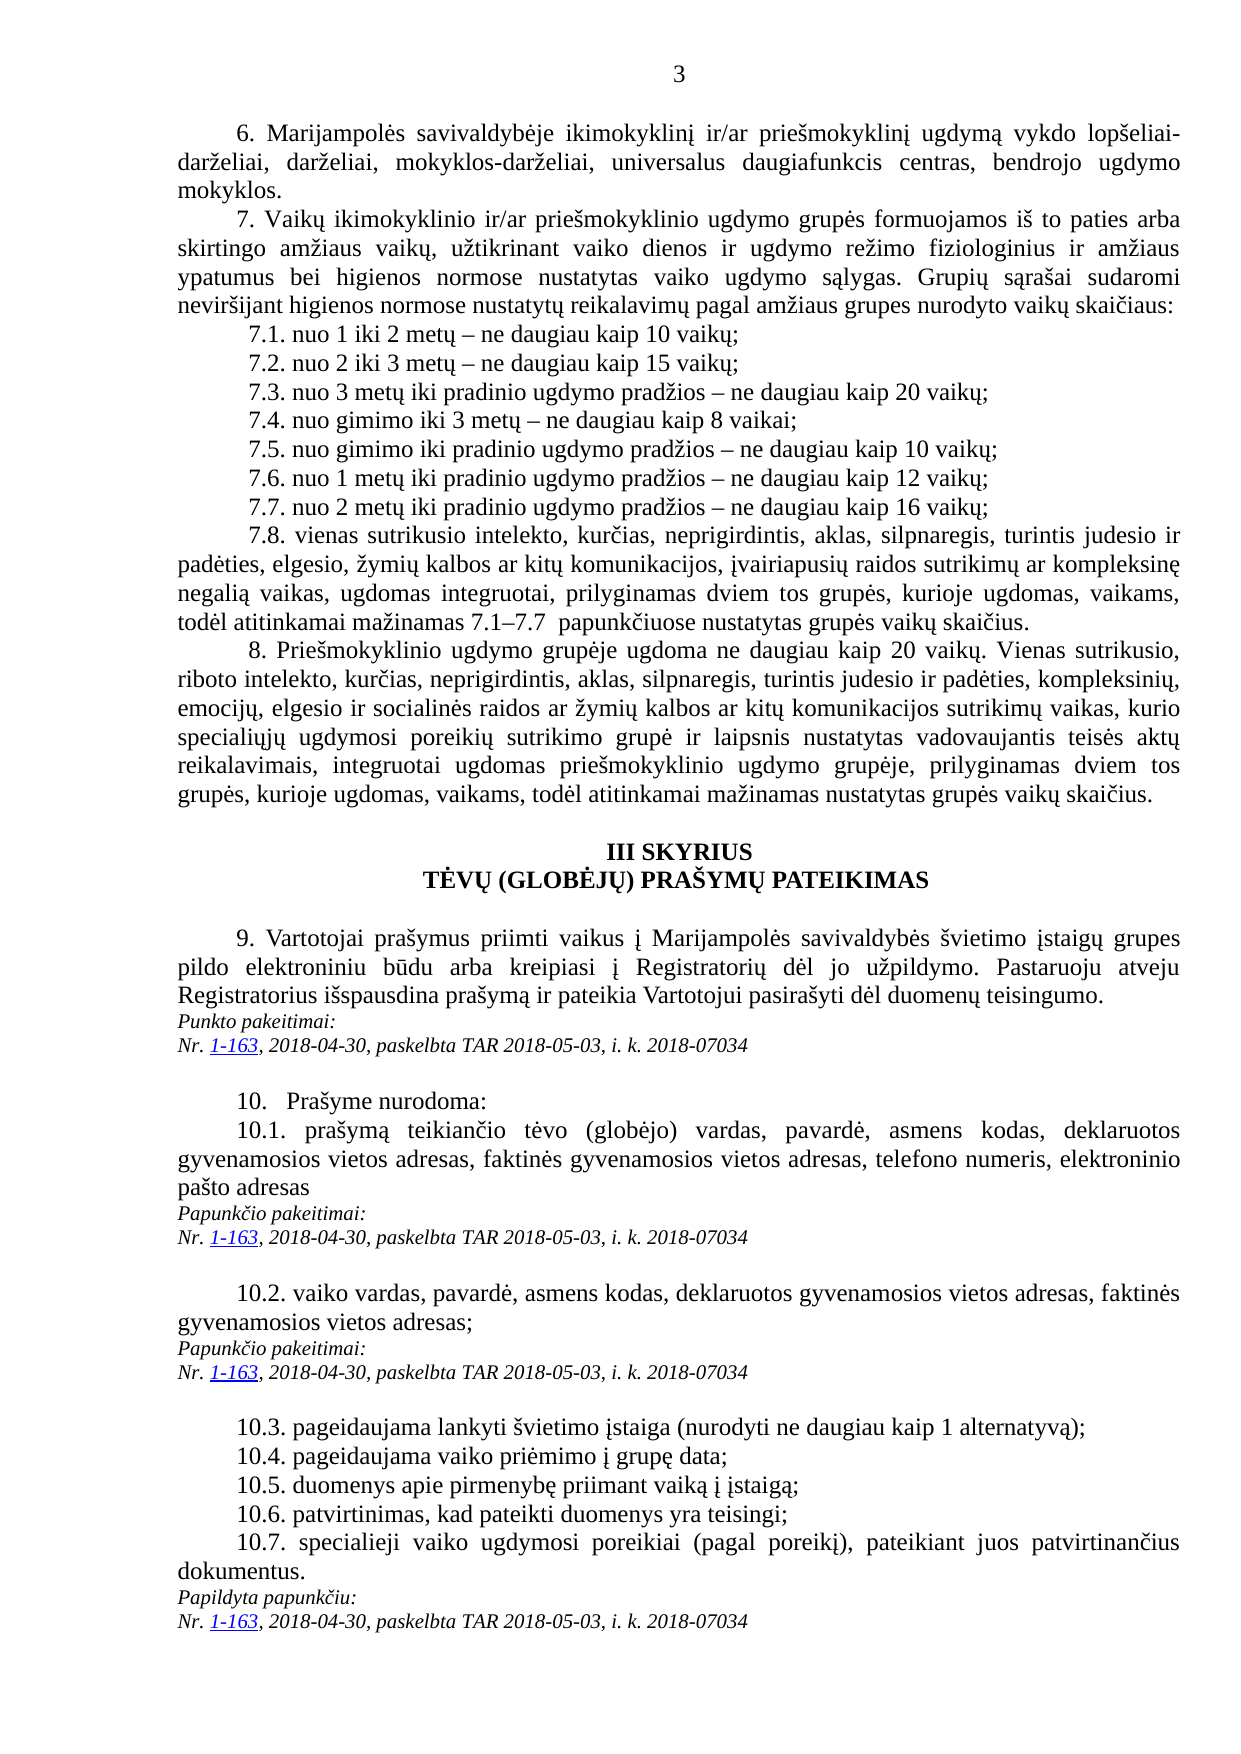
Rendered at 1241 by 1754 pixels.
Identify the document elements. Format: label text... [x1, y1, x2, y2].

text Punkto pakeitimai: [177, 1009, 1181, 1033]
text 10. Prašyme nurodoma: [177, 1086, 1181, 1115]
text Papildyta papunkčiu: [177, 1585, 1181, 1609]
text 8. Priešmokyklinio ugdymo grupėje ugdoma ne daugiau kaip 20 vaikų. Vienas sutrikusio, riboto intelekto, kurčias, neprigirdintis, aklas, silpnaregis, turintis judesio ir padėties, kompleksinių, emocijų, elgesio ir socialinės raidos ar žymių kalbos ar kitų komunikacijos sutrikimų vaikas, kurio specialiųjų ugdymosi poreikių sutrikimo grupė ir laipsnis nustatytas vadovaujantis teisės aktų reikalavimais, integruotai ugdomas priešmokyklinio ugdymo grupėje, prilyginamas dviem tos grupės, kurioje ugdomas, vaikams, todėl atitinkamai mažinamas nustatytas grupės vaikų skaičius. [177, 636, 1181, 808]
text 7.1. nuo 1 iki 2 metų – ne daugiau kaip 10 vaikų; [177, 319, 1181, 348]
text Nr. 1-163, 2018-04-30, paskelbta TAR 2018-05-03, i. k. 2018-07034 [177, 1360, 1181, 1384]
text 10.7. specialieji vaiko ugdymosi poreikiai (pagal poreikį), pateikiant juos patvirtinančius dokumentus. [177, 1527, 1181, 1585]
text 7.2. nuo 2 iki 3 metų – ne daugiau kaip 15 vaikų; [177, 348, 1181, 377]
text 10.2. vaiko vardas, pavardė, asmens kodas, deklaruotos gyvenamosios vietos adresas, faktinės gyvenamosios vietos adresas; [177, 1278, 1181, 1336]
text Papunkčio pakeitimai: [177, 1336, 1181, 1360]
text 7.3. nuo 3 metų iki pradinio ugdymo pradžios – ne daugiau kaip 20 vaikų; [177, 377, 1181, 406]
text III SKYRIUS [177, 837, 1181, 866]
text 7.6. nuo 1 metų iki pradinio ugdymo pradžios – ne daugiau kaip 12 vaikų; [177, 463, 1181, 492]
text Papunkčio pakeitimai: [177, 1201, 1181, 1225]
text 10.3. pageidaujama lankyti švietimo įstaiga (nurodyti ne daugiau kaip 1 alternatyvą); [177, 1412, 1181, 1441]
text 7.7. nuo 2 metų iki pradinio ugdymo pradžios – ne daugiau kaip 16 vaikų; [177, 492, 1181, 521]
text 7.8. vienas sutrikusio intelekto, kurčias, neprigirdintis, aklas, silpnaregis, turintis judesio ir padėties, elgesio, žymių kalbos ar kitų komunikacijos, įvairiapusių raidos sutrikimų ar kompleksinę negalią vaikas, ugdomas integruotai, prilyginamas dviem tos grupės, kurioje ugdomas, vaikams, todėl atitinkamai mažinamas 7.1–7.7 papunkčiuose nustatytas grupės vaikų skaičius. [177, 521, 1181, 636]
text 10.5. duomenys apie pirmenybę priimant vaiką į įstaigą; [177, 1470, 1181, 1499]
text Nr. 1-163, 2018-04-30, paskelbta TAR 2018-05-03, i. k. 2018-07034 [177, 1033, 1181, 1057]
text TĖVŲ (GLOBĖJŲ) PRAŠYMŲ PATEIKIMAS [177, 866, 1181, 894]
text 7.4. nuo gimimo iki 3 metų – ne daugiau kaip 8 vaikai; [177, 406, 1181, 434]
text 10.6. patvirtinimas, kad pateikti duomenys yra teisingi; [177, 1499, 1181, 1527]
text 10.4. pageidaujama vaiko priėmimo į grupę data; [177, 1441, 1181, 1470]
text 7. Vaikų ikimokyklinio ir/ar priešmokyklinio ugdymo grupės formuojamos iš to paties arba skirtingo amžiaus vaikų, užtikrinant vaiko dienos ir ugdymo režimo fiziologinius ir amžiaus ypatumus bei higienos normose nustatytas vaiko ugdymo sąlygas. Grupių sąrašai sudaromi neviršijant higienos normose nustatytų reikalavimų pagal amžiaus grupes nurodyto vaikų skaičiaus: [177, 204, 1181, 319]
text Nr. 1-163, 2018-04-30, paskelbta TAR 2018-05-03, i. k. 2018-07034 [177, 1609, 1181, 1633]
text 10.1. prašymą teikiančio tėvo (globėjo) vardas, pavardė, asmens kodas, deklaruotos gyvenamosios vietos adresas, faktinės gyvenamosios vietos adresas, telefono numeris, elektroninio pašto adresas [177, 1115, 1181, 1201]
text 7.5. nuo gimimo iki pradinio ugdymo pradžios – ne daugiau kaip 10 vaikų; [177, 434, 1181, 463]
text 6. Marijampolės savivaldybėje ikimokyklinį ir/ar priešmokyklinį ugdymą vykdo lopšeliai-darželiai, darželiai, mokyklos-darželiai, universalus daugiafunkcis centras, bendrojo ugdymo mokyklos. [177, 118, 1181, 204]
text 9. Vartotojai prašymus priimti vaikus į Marijampolės savivaldybės švietimo įstaigų grupes pildo elektroniniu būdu arba kreipiasi į Registratorių dėl jo užpildymo. Pastaruoju atveju Registratorius išspausdina prašymą ir pateikia Vartotojui pasirašyti dėl duomenų teisingumo. [177, 923, 1181, 1009]
text Nr. 1-163, 2018-04-30, paskelbta TAR 2018-05-03, i. k. 2018-07034 [177, 1225, 1181, 1249]
